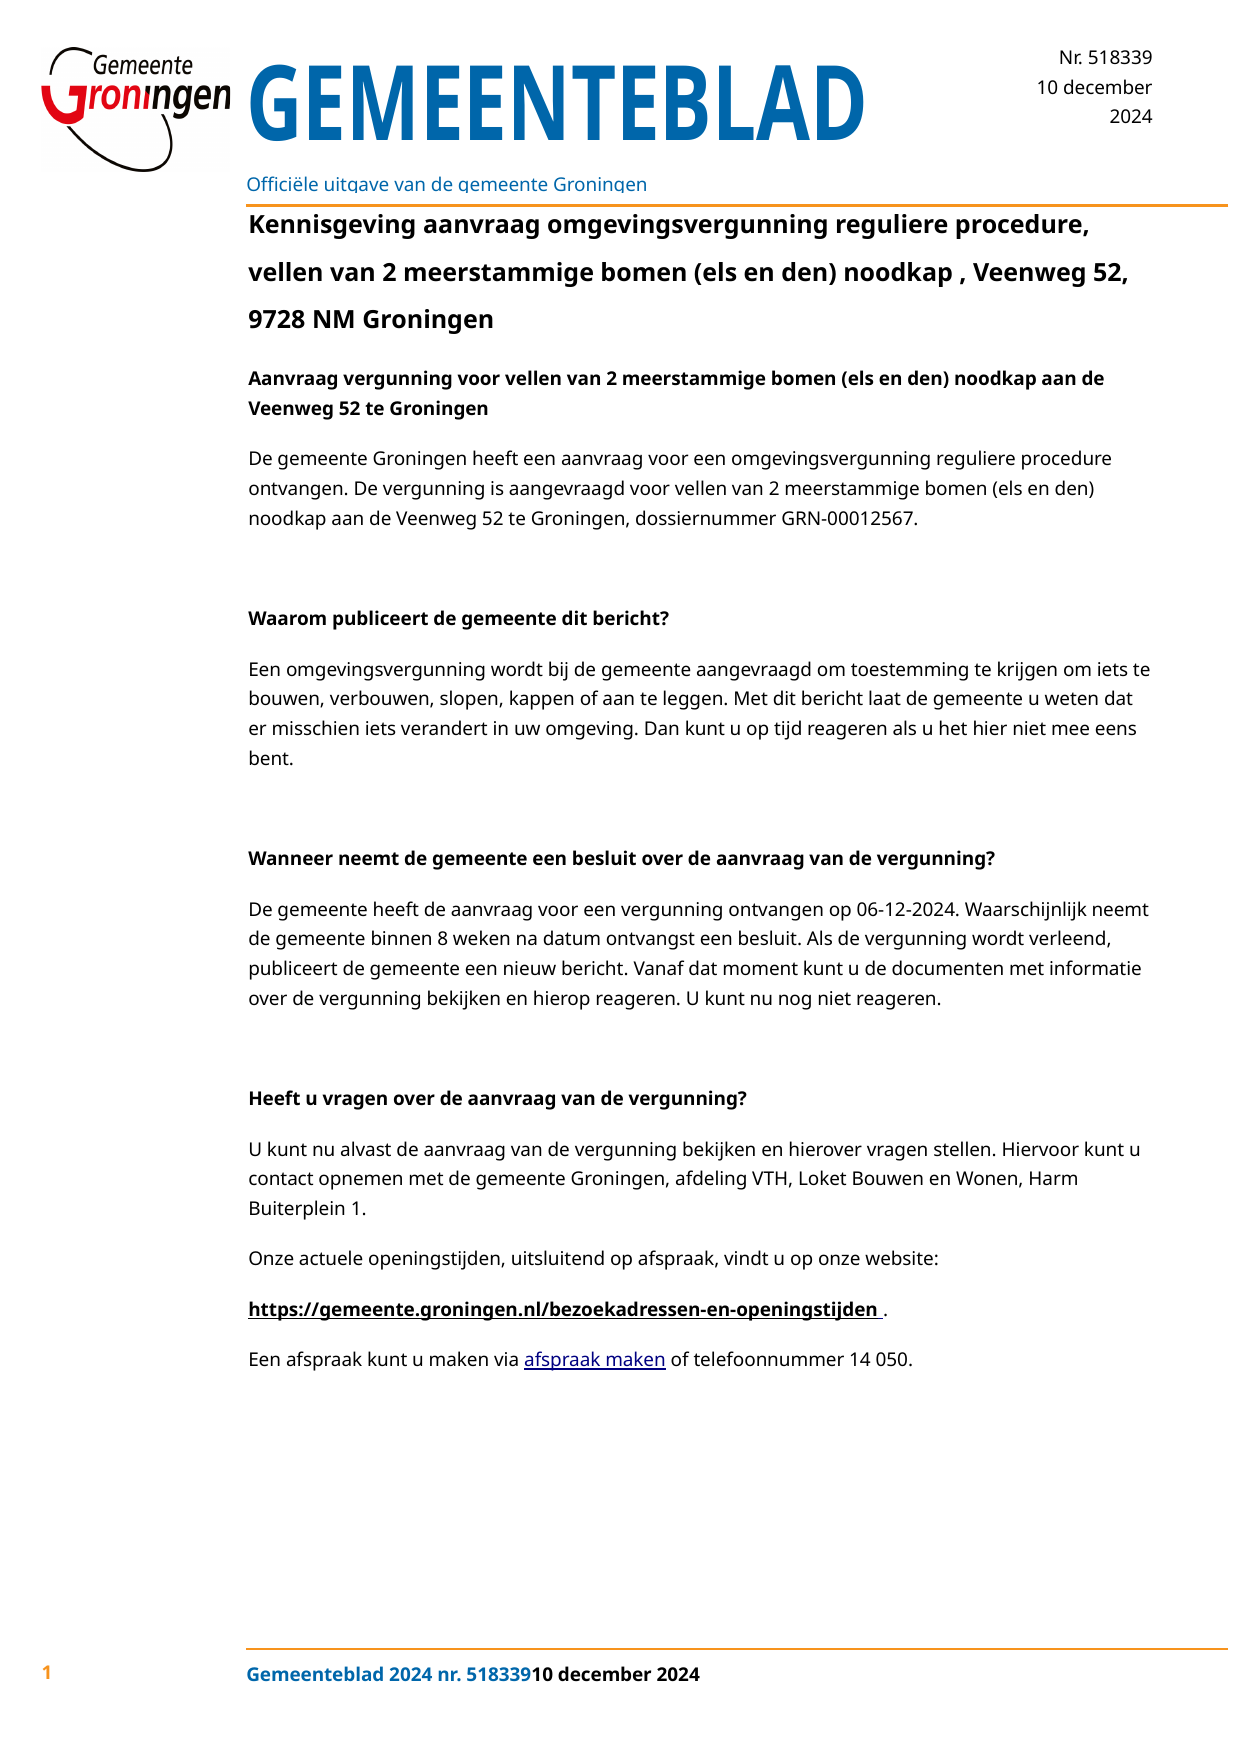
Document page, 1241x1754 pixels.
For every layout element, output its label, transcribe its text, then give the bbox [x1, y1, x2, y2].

text De gemeente heeft de aanvraag voor een vergunning ontvangen op 06-12-2024. Waarschijnlijk neemt de gemeente binnen 8 weken na datum ontvangst een besluit. Als de vergunning wordt verleend, publiceert de gemeente een nieuw bericht. Vanaf dat moment kunt u de documenten met informatie over de vergunning bekijken en hierop reageren. U kunt nu nog niet reageren. [248, 896, 1152, 1010]
text Een omgevingsvergunning wordt bij de gemeente aangevraagd om toestemming te krijgen om iets te bouwen, verbouwen, slopen, kappen of aan te leggen. Met dit bericht laat de gemeente u weten dat er misschien iets verandert in uw omgeving. Dan kunt u op tijd reageren als u het hier niet mee eens bent. [248, 656, 1152, 770]
text De gemeente Groningen heeft een aanvraag voor een omgevingsvergunning reguliere procedure ontvangen. De vergunning is aangevraagd voor vellen van 2 meerstammige bomen (els en den) noodkap aan de Veenweg 52 te Groningen, dossiernummer GRN-00012567. [248, 446, 1152, 530]
picture [41, 47, 231, 172]
text Onze actuele openingstijden, uitsluitend op afspraak, vindt u op onze website: [248, 1246, 1152, 1271]
text U kunt nu alvast de aanvraag van de vergunning bekijken en hierover vragen stellen. Hiervoor kunt u contact opnemen met de gemeente Groningen, afdeling VTH, Loket Bouwen en Wonen, Harm Buiterplein 1. [248, 1136, 1152, 1221]
text Wanneer neemt de gemeente een besluit over de aanvraag van de vergunning? [248, 846, 1152, 871]
text Een afspraak kunt u maken via afspraak maken of telefoonnummer 14 050. [248, 1346, 1152, 1372]
text https://gemeente.groningen.nl/bezoekadressen-en-openingstijden . [248, 1296, 1152, 1322]
text Kennisgeving aanvraag omgevingsvergunning reguliere procedure, vellen van 2 meerstammige bomen (els en den) noodkap , Veenweg 52, 9728 NM Groningen [248, 207, 1152, 336]
text Aanvraag vergunning voor vellen van 2 meerstammige bomen (els en den) noodkap aan de Veenweg 52 te Groningen [248, 366, 1152, 421]
text Heeft u vragen over de aanvraag van de vergunning? [248, 1086, 1152, 1111]
text Waarom publiceert de gemeente dit bericht? [248, 606, 1152, 631]
